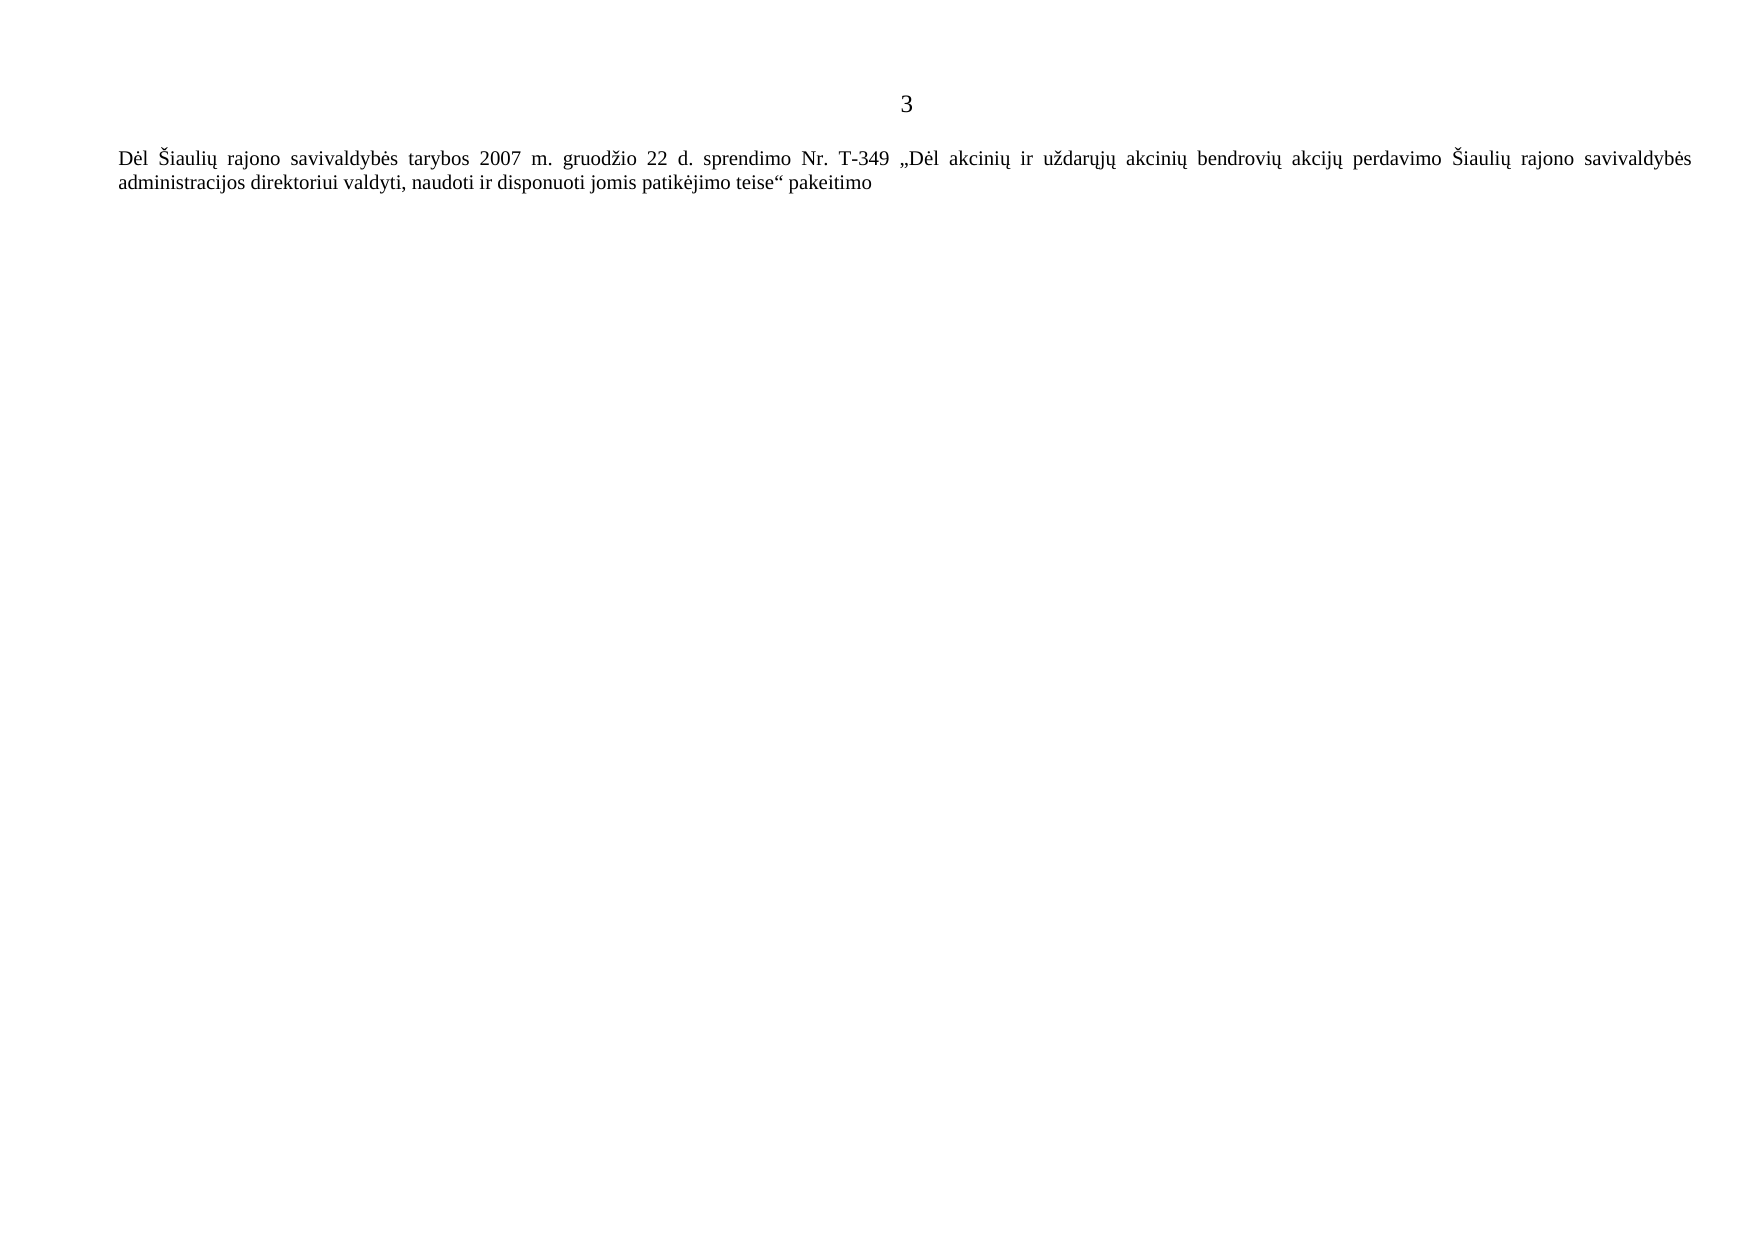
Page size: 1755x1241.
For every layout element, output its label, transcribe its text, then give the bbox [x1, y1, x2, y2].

text Dėl Šiaulių rajono savivaldybės tarybos 2007 m. gruodžio 22 d. sprendimo Nr. T-349 „Dėl akcinių ir uždarųjų akcinių bendrovių akcijų perdavimo Šiaulių rajono savivaldybės administracijos direktoriui valdyti, naudoti ir disponuoti jomis patikėjimo teise“ pakeitimo [118, 146, 1695, 194]
